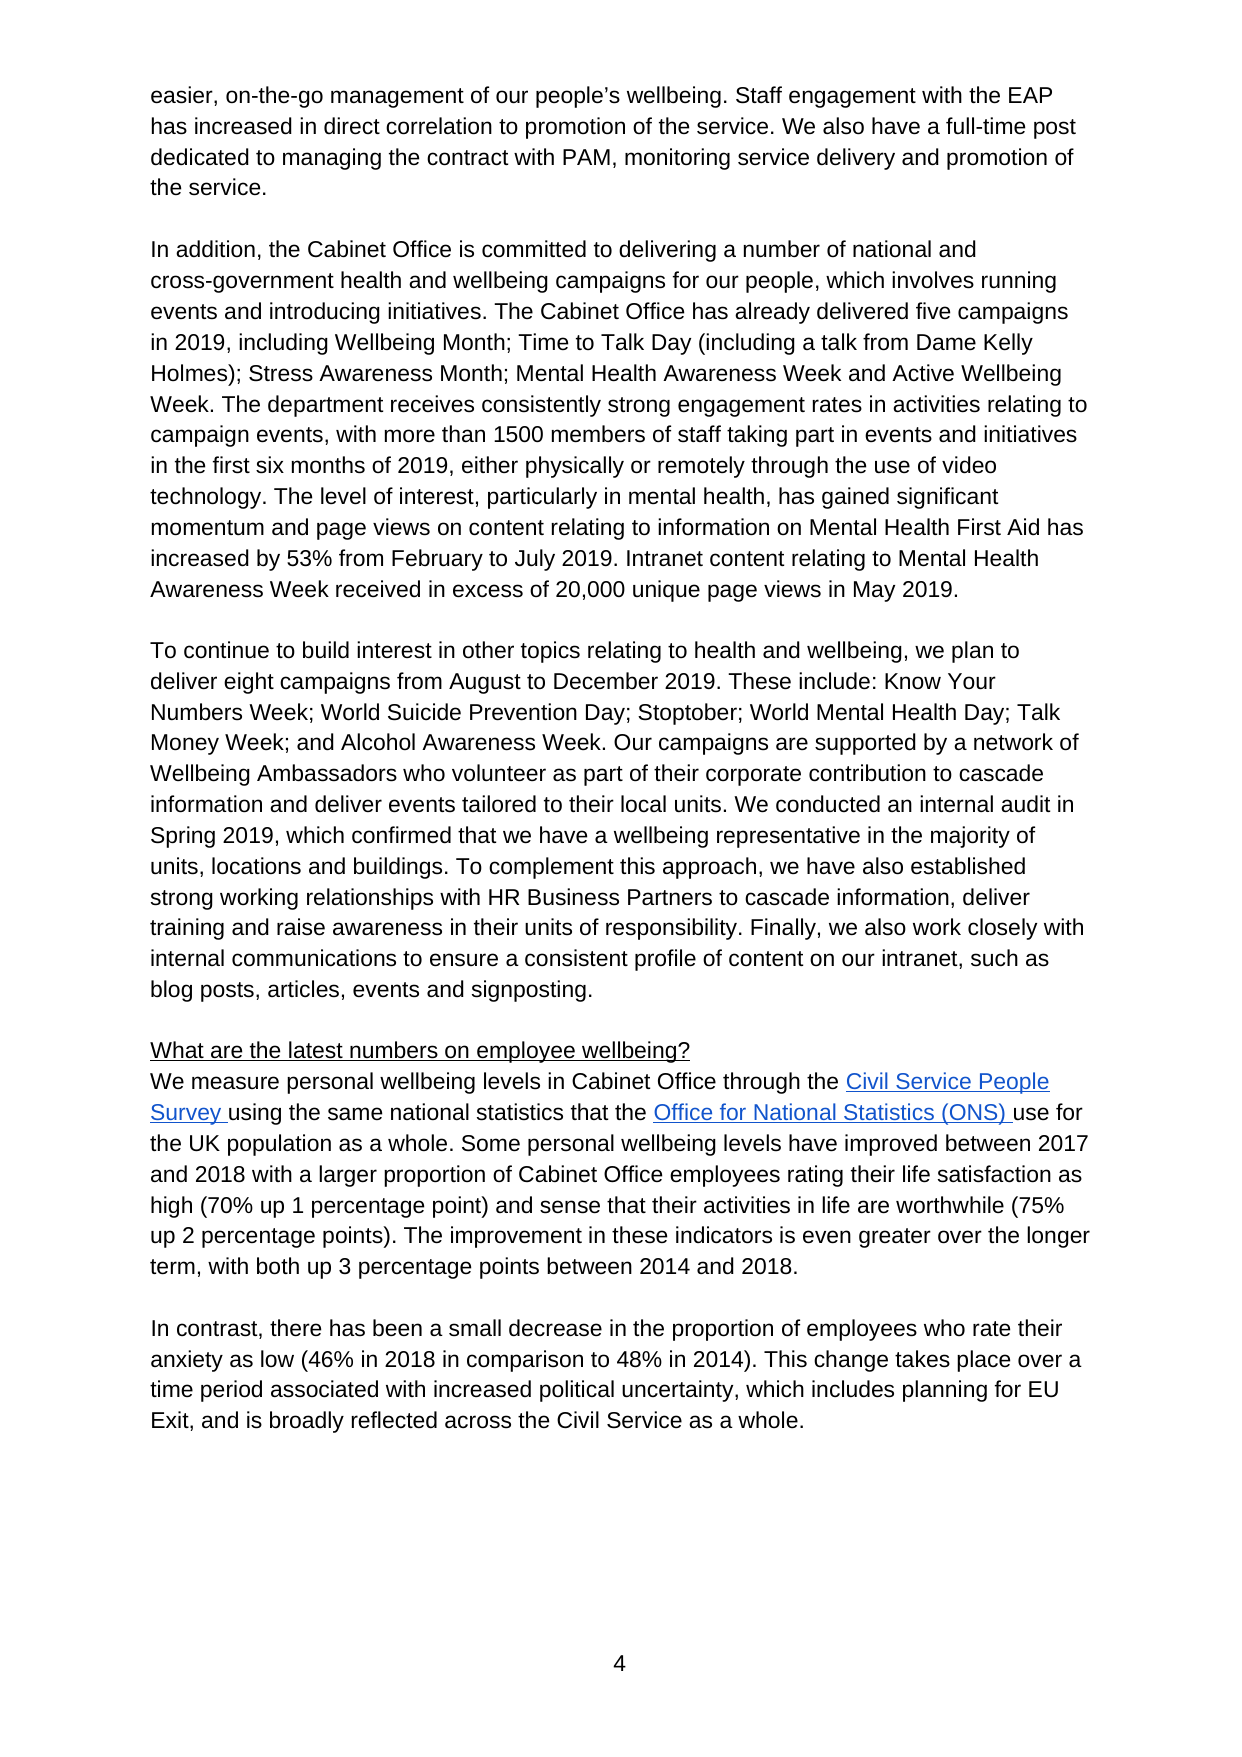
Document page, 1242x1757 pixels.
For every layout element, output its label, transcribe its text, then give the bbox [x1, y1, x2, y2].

text What are the latest numbers on employee wellbeing? [150, 1037, 1102, 1063]
text cross-government health and wellbeing campaigns for our people, which involves running events and introducing initiatives. The Cabinet Office has already delivered five campaigns in 2019, including Wellbeing Month; Time to Talk Day (including a talk from Dame Kelly Holmes); Stress Awareness Month; Mental Health Awareness Week and Active Wellbeing Week. The department receives consistently strong engagement rates in activities relating to campaign events, with more than 1500 members of staff taking part in events and initiatives in the first six months of 2019, either physically or remotely through the use of video technology. The level of interest, particularly in mental health, has gained significant momentum and page views on content relating to information on Mental Health First Aid has increased by 53% from February to July 2019. Intranet content relating to Mental Health Awareness Week received in excess of 20,000 unique page views in May 2019. [150, 267, 1088, 602]
text In contrast, there has been a small decrease in the proportion of employees who rate their anxiety as low (46% in 2018 in comparison to 48% in 2014). This change takes place over a time period associated with increased political uncertainty, which includes planning for EU Exit, and is broadly reflected across the Civil Service as a whole. [150, 1315, 1083, 1434]
text easier, on-the-go management of our people’s wellbeing. Staff engagement with the EAP has increased in direct correlation to promotion of the service. We also have a full-time post dedicated to managing the contract with PAM, monitoring service delivery and promotion of the service. [150, 82, 1078, 201]
text In addition, the Cabinet Office is committed to delivering a number of national and [150, 236, 1102, 262]
text We measure personal wellbeing levels in Cabinet Office through the Civil Service People Survey using the same national statistics that the Office for National Statistics (ONS) use for the UK population as a whole. Some personal wellbeing levels have improved between 2017 and 2018 with a larger proportion of Cabinet Office employees rating their life satisfaction as high (70% up 1 percentage point) and sense that their activities in life are worthwhile (75% up 2 percentage points). The improvement in these indicators is even greater over the longer term, with both up 3 percentage points between 2014 and 2018. [150, 1068, 1091, 1280]
text To continue to build interest in other topics relating to health and wellbeing, we plan to deliver eight campaigns from August to December 2019. These include: Know Your Numbers Week; World Suicide Prevention Day; Stoptober; World Mental Health Day; Talk Money Week; and Alcohol Awareness Week. Our campaigns are supported by a network of Wellbeing Ambassadors who volunteer as part of their corporate contribution to cascade information and deliver events tailored to their local units. We conducted an internal audit in Spring 2019, which confirmed that we have a wellbeing representative in the majority of units, locations and buildings. To complement this approach, we have also established strong working relationships with HR Business Partners to cascade information, deliver training and raise awareness in their units of responsibility. Finally, we also work closely with internal communications to ensure a consistent profile of content on our intranet, such as blog posts, articles, events and signposting. [150, 637, 1087, 1002]
